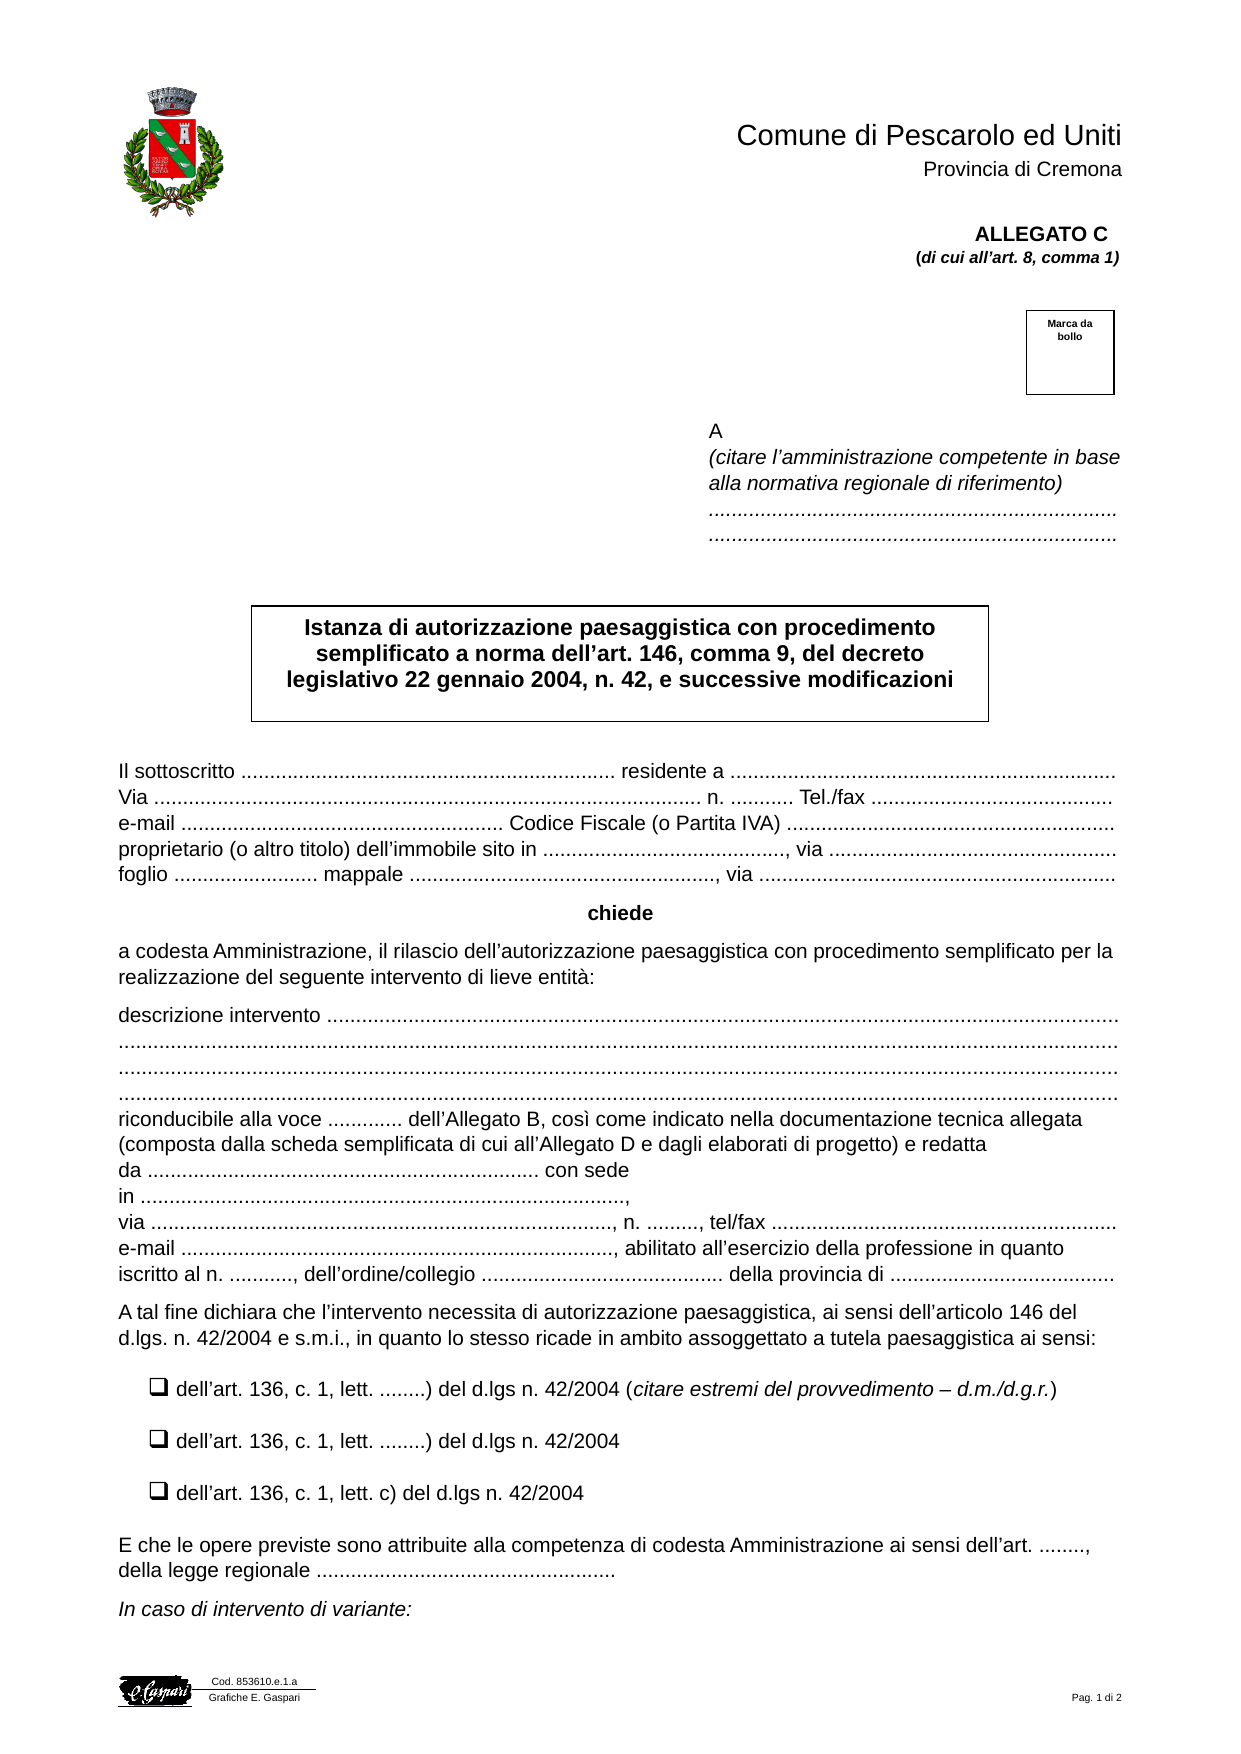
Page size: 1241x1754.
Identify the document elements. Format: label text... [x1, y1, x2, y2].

text In caso di intervento di variante: [118, 1597, 1122, 1621]
text a codesta Amministrazione, il rilascio dell’autorizzazione paesaggistica con procedimento semplificato per la realizzazione del seguente intervento di lieve entità: [118, 939, 1122, 989]
text ALLEGATO C [118, 222, 1122, 246]
text chiede [118, 901, 1122, 924]
picture [118, 1674, 192, 1706]
text A tal fine dichiara che l’intervento necessita di autorizzazione paesaggistica, ai sensi dell’articolo 146 del d.lgs. n. 42/2004 e s.m.i., in quanto lo stesso ricade in ambito assoggettato a tutela paesaggistica ai sensi: [118, 1300, 1122, 1349]
text Provincia di Cremona [224, 157, 1122, 181]
text riconducibile alla voce ............. dell’Allegato B, così come indicato nella documentazione tecnica allegata (composta dalla scheda semplificata di cui all’Allegato D e dagli elaborati di progetto) e redatta da .................................................................... con sede in ...................................................................................., via ................................................................................, n. ........., tel/fax ............................................................ e-mail ..........................................................................., abilitato all’esercizio della professione in quanto iscritto al n. ..........., dell’ordine/collegio .......................................... della provincia di ....................................... [118, 1106, 1122, 1285]
text ....................................................................... [118, 522, 1122, 546]
text Comune di Pescarolo ed Uniti [224, 118, 1122, 152]
text (citare l’amministrazione competente in base [118, 445, 1122, 469]
text E che le opere previste sono attribuite alla competenza di codesta Amministrazione ai sensi dell’art. ........, della legge regionale .................................................... [118, 1532, 1122, 1582]
text  dell’art. 136, c. 1, lett. ........) del d.lgs n. 42/2004 [118, 1428, 1122, 1453]
picture [122, 87, 224, 219]
text Il sottoscritto ................................................................. residente a ................................................................... Via ............................................................................................... n. ........... Tel./fax .......................................... e-mail ........................................................ Codice Fiscale (o Partita IVA) ......................................................... proprietario (o altro titolo) dell’immobile sito in .........................................., via .................................................. foglio ......................... mappale ....................................................., via .............................................................. [118, 759, 1122, 886]
text (di cui all’art. 8, comma 1) [118, 247, 1122, 267]
text A [118, 419, 1122, 443]
text descrizione intervento [118, 1003, 1122, 1027]
text  dell’art. 136, c. 1, lett. c) del d.lgs n. 42/2004 [118, 1480, 1122, 1505]
text  dell’art. 136, c. 1, lett. ........) del d.lgs n. 42/2004 (citare estremi del provvedimento – d.m./d.g.r.) [118, 1376, 1122, 1401]
text ....................................................................... [118, 496, 1122, 520]
text alla normativa regionale di riferimento) [118, 471, 1122, 494]
